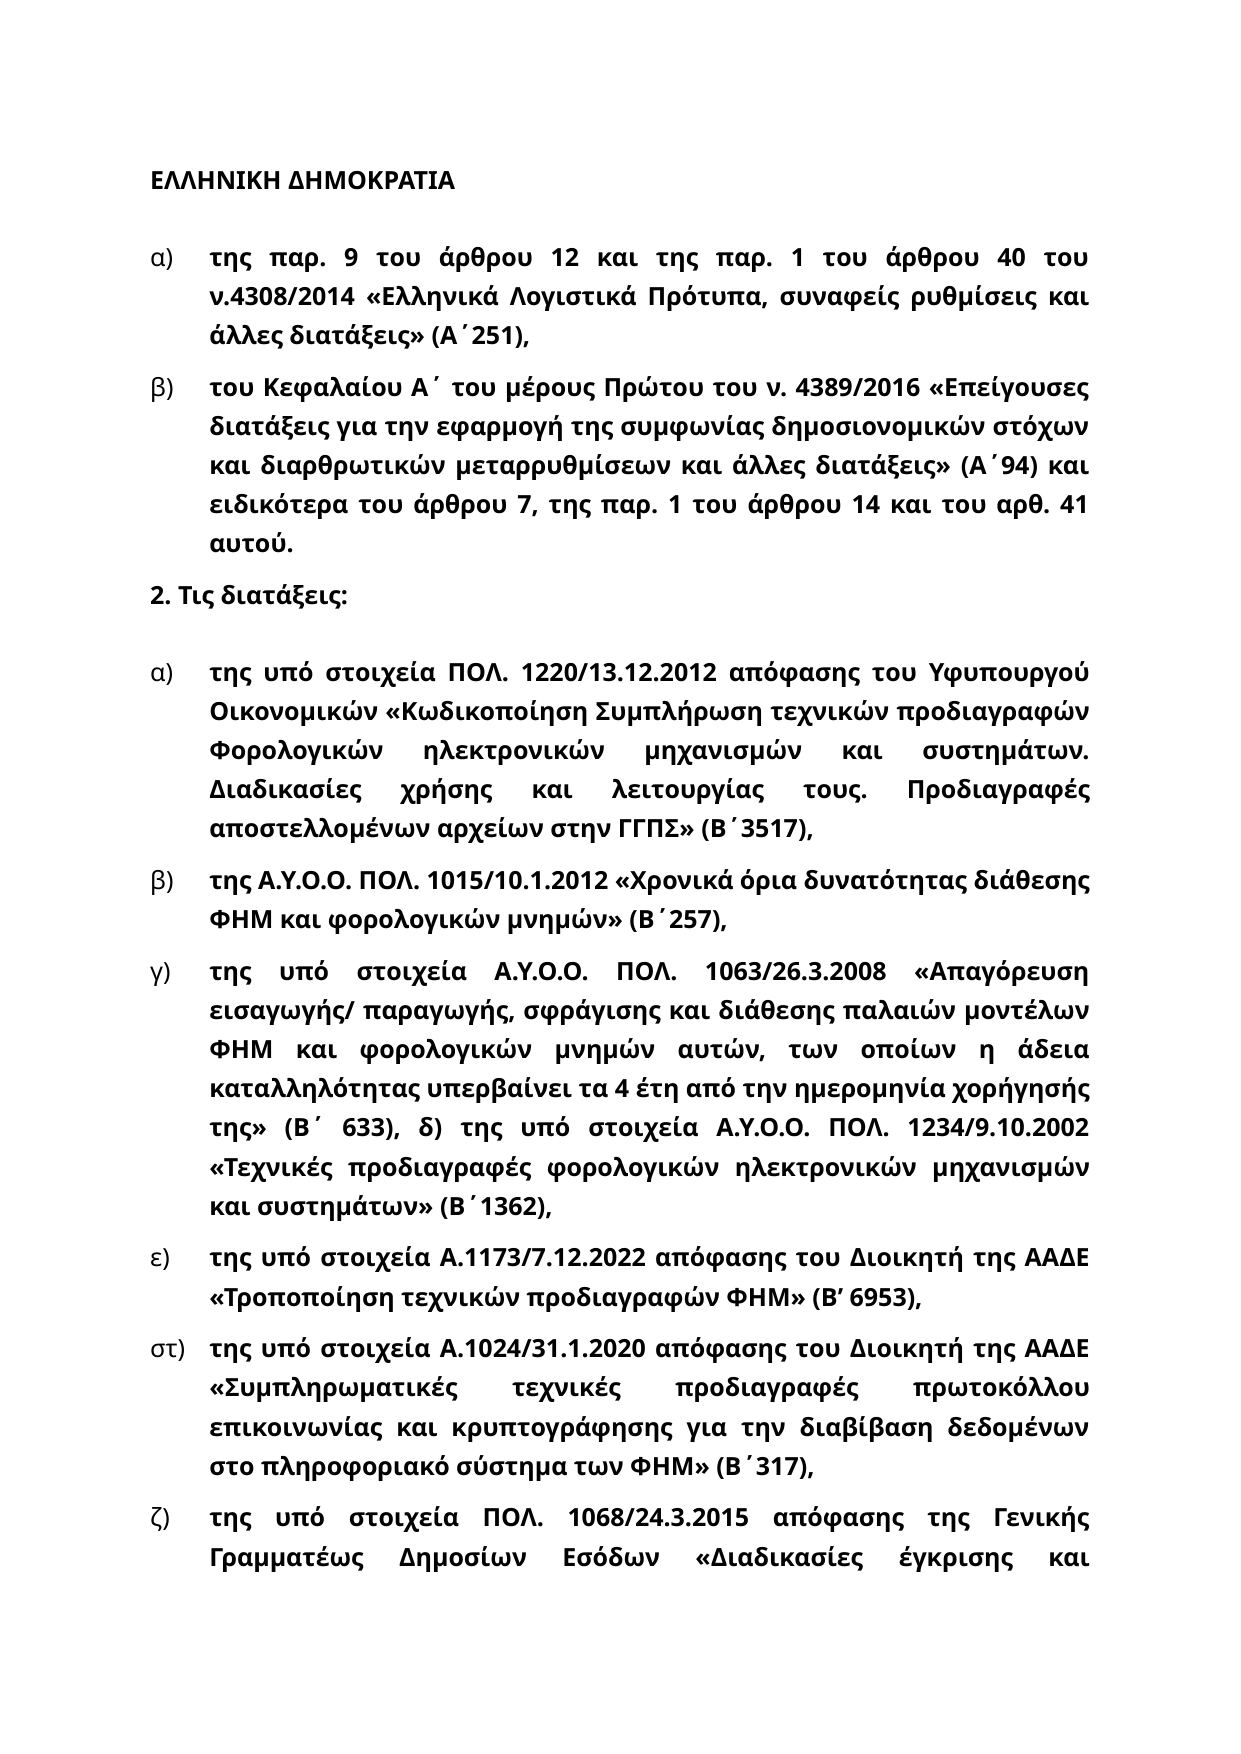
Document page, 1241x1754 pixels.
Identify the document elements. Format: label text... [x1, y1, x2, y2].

list α) της παρ. 9 του άρθρου 12 και της παρ. 1 του άρθρου 40 του ν.4308/2014 «Ελληνικά Λογιστικά Πρότυπα, συναφείς ρυθμίσεις και άλλες διατάξεις» (Α΄251), [150, 239, 1090, 352]
list ε) της υπό στοιχεία Α.1173/7.12.2022 απόφασης του Διοικητή της ΑΑΔΕ «Τροποποίηση τεχνικών προδιαγραφών ΦΗΜ» (Β’ 6953), [150, 1240, 1090, 1313]
list στ) της υπό στοιχεία Α.1024/31.1.2020 απόφασης του Διοικητή της ΑΑΔΕ «Συμπληρωματικές τεχνικές προδιαγραφές πρωτοκόλλου επικοινωνίας και κρυπτογράφησης για την διαβίβαση δεδομένων στο πληροφοριακό σύστημα των ΦΗΜ» (Β΄317), [150, 1331, 1090, 1482]
title ΕΛΛΗΝΙΚΗ ΔΗΜΟΚΡΑΤΙΑ [150, 162, 1090, 197]
list β) της Α.Υ.Ο.Ο. ΠΟΛ. 1015/10.1.2012 «Χρονικά όρια δυνατότητας διάθεσης ΦΗΜ και φορολογικών μνημών» (Β΄257), [150, 862, 1090, 936]
list β) του Κεφαλαίου Α΄ του μέρους Πρώτου του ν. 4389/2016 «Επείγουσες διατάξεις για την εφαρμογή της συμφωνίας δημοσιονομικών στόχων και διαρθρωτικών μεταρρυθμίσεων και άλλες διατάξεις» (Α΄94) και ειδικότερα του άρθρου 7, της παρ. 1 του άρθρου 14 και του αρθ. 41 αυτού. [150, 369, 1090, 560]
list α) της υπό στοιχεία ΠΟΛ. 1220/13.12.2012 απόφασης του Υφυπουργού Οικονομικών «Κωδικοποίηση Συμπλήρωση τεχνικών προδιαγραφών Φορολογικών ηλεκτρονικών μηχανισμών και συστημάτων. Διαδικασίες χρήσης και λειτουργίας τους. Προδιαγραφές αποστελλομένων αρχείων στην ΓΓΠΣ» (Β΄3517), [150, 654, 1090, 845]
list γ) της υπό στοιχεία Α.Υ.Ο.Ο. ΠΟΛ. 1063/26.3.2008 «Απαγόρευση εισαγωγής/ παραγωγής, σφράγισης και διάθεσης παλαιών μοντέλων ΦΗΜ και φορολογικών μνημών αυτών, των οποίων η άδεια καταλληλότητας υπερβαίνει τα 4 έτη από την ημερομηνία χορήγησής της» (Β΄ 633), δ) της υπό στοιχεία Α.Υ.Ο.Ο. ΠΟΛ. 1234/9.10.2002 «Τεχνικές προδιαγραφές φορολογικών ηλεκτρονικών μηχανισμών και συστημάτων» (Β΄1362), [150, 953, 1090, 1222]
list ζ) της υπό στοιχεία ΠΟΛ. 1068/24.3.2015 απόφασης της Γενικής Γραμματέως Δημοσίων Εσόδων «Διαδικασίες έγκρισης και [150, 1500, 1090, 1573]
title 2. Τις διατάξεις: [150, 577, 1090, 612]
